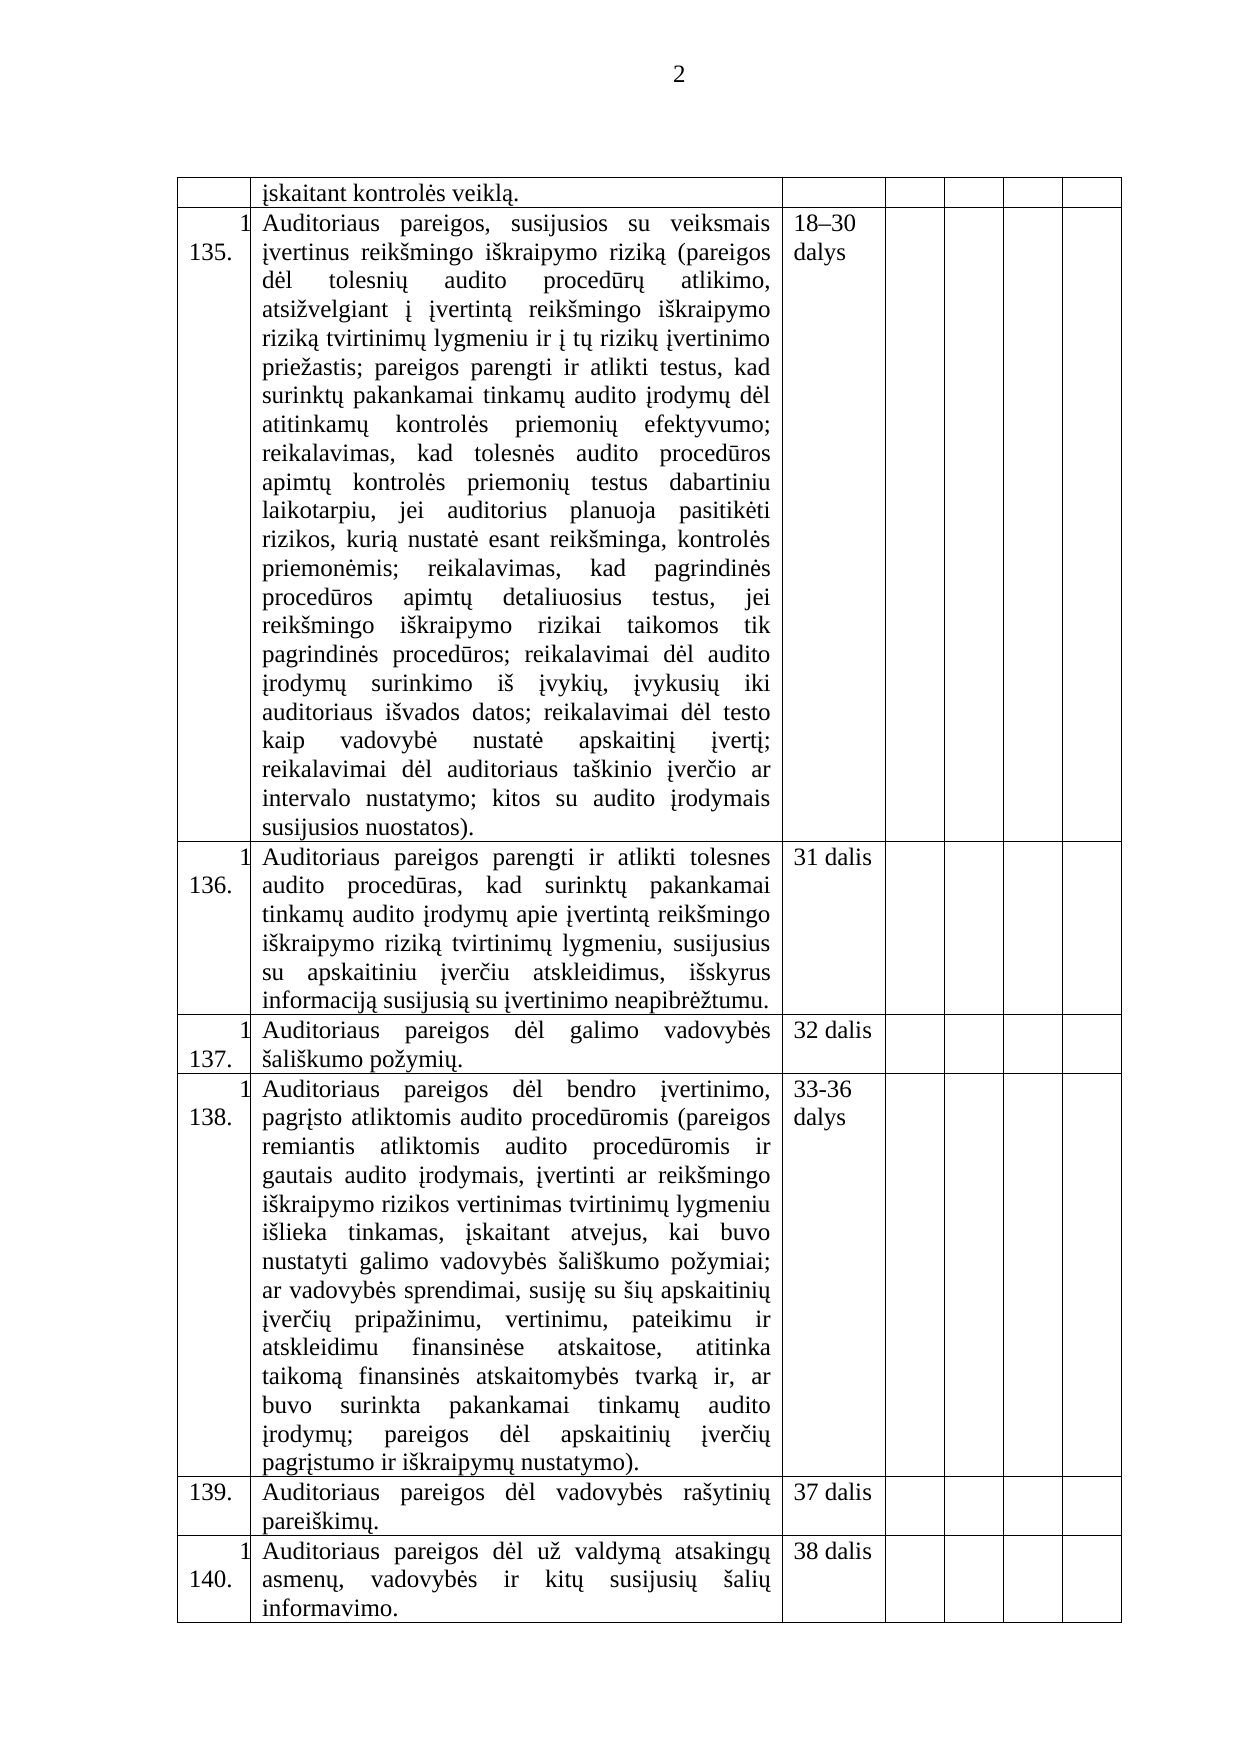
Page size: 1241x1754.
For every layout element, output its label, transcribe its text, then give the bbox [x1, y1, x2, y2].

table_cell įskaitant kontrolės veiklą. [251, 178, 782, 207]
table_cell [886, 1015, 944, 1073]
table_cell Auditoriaus pareigos dėl galimo vadovybės šališkumo požymių. [251, 1015, 782, 1073]
table_cell 38 dalis [783, 1536, 885, 1622]
table_cell [945, 1536, 1003, 1622]
table_cell Auditoriaus pareigos dėl už valdymą atsakingų asmenų, vadovybės ir kitų susijusių šalių informavimo. [251, 1536, 782, 1622]
table_cell [1004, 842, 1062, 1014]
table_cell [1063, 178, 1121, 207]
table_cell [1063, 842, 1121, 1014]
table_cell [1004, 208, 1062, 841]
table_cell 32 dalis [783, 1015, 885, 1073]
table_cell 1135. [178, 208, 250, 841]
table_cell [886, 178, 944, 207]
table_cell [945, 1477, 1003, 1535]
table_cell 18–30 dalys [783, 208, 885, 841]
table_cell [886, 208, 944, 841]
table_cell [1063, 208, 1121, 841]
table_cell [886, 1074, 944, 1476]
table_cell 1138. [178, 1074, 250, 1476]
table_cell 1140. [178, 1536, 250, 1622]
table_cell [945, 208, 1003, 841]
table_cell [886, 1477, 944, 1535]
table_cell [1063, 1536, 1121, 1622]
table_cell [1063, 1477, 1121, 1535]
table_cell Auditoriaus pareigos, susijusios su veiksmais įvertinus reikšmingo iškraipymo riziką (pareigos dėl tolesnių audito procedūrų atlikimo, atsižvelgiant į įvertintą reikšmingo iškraipymo riziką tvirtinimų lygmeniu ir į tų rizikų įvertinimo priežastis; pareigos parengti ir atlikti testus, kad surinktų pakankamai tinkamų audito įrodymų dėl atitinkamų kontrolės priemonių efektyvumo; reikalavimas, kad tolesnės audito procedūros apimtų kontrolės priemonių testus dabartiniu laikotarpiu, jei auditorius planuoja pasitikėti rizikos, kurią nustatė esant reikšminga, kontrolės priemonėmis; reikalavimas, kad pagrindinės procedūros apimtų detaliuosius testus, jei reikšmingo iškraipymo rizikai taikomos tik pagrindinės procedūros; reikalavimai dėl audito įrodymų surinkimo iš įvykių, įvykusių iki auditoriaus išvados datos; reikalavimai dėl testo kaip vadovybė nustatė apskaitinį įvertį; reikalavimai dėl auditoriaus taškinio įverčio ar intervalo nustatymo; kitos su audito įrodymais susijusios nuostatos). [251, 208, 782, 841]
table_cell 33-36 dalys [783, 1074, 885, 1476]
table_cell [1004, 1477, 1062, 1535]
table_cell [945, 1015, 1003, 1073]
table_cell [886, 1536, 944, 1622]
table_cell [1004, 1536, 1062, 1622]
table_cell 31 dalis [783, 842, 885, 1014]
table_cell [945, 178, 1003, 207]
table_cell [945, 1074, 1003, 1476]
table_cell 139. [178, 1477, 250, 1535]
table_cell [1004, 1015, 1062, 1073]
table_cell 37 dalis [783, 1477, 885, 1535]
table_cell Auditoriaus pareigos parengti ir atlikti tolesnes audito procedūras, kad surinktų pakankamai tinkamų audito įrodymų apie įvertintą reikšmingo iškraipymo riziką tvirtinimų lygmeniu, susijusius su apskaitiniu įverčiu atskleidimus, išskyrus informaciją susijusią su įvertinimo neapibrėžtumu. [251, 842, 782, 1014]
table_cell [1004, 178, 1062, 207]
table_cell [783, 178, 885, 207]
table_cell Auditoriaus pareigos dėl vadovybės rašytinių pareiškimų. [251, 1477, 782, 1535]
table_cell [178, 178, 250, 207]
table_cell [1063, 1015, 1121, 1073]
table_cell 1137. [178, 1015, 250, 1073]
table_cell [1063, 1074, 1121, 1476]
table_cell [886, 842, 944, 1014]
table_cell [945, 842, 1003, 1014]
table_cell [1004, 1074, 1062, 1476]
table_cell Auditoriaus pareigos dėl bendro įvertinimo, pagrįsto atliktomis audito procedūromis (pareigos remiantis atliktomis audito procedūromis ir gautais audito įrodymais, įvertinti ar reikšmingo iškraipymo rizikos vertinimas tvirtinimų lygmeniu išlieka tinkamas, įskaitant atvejus, kai buvo nustatyti galimo vadovybės šališkumo požymiai; ar vadovybės sprendimai, susiję su šių apskaitinių įverčių pripažinimu, vertinimu, pateikimu ir atskleidimu finansinėse atskaitose, atitinka taikomą finansinės atskaitomybės tvarką ir, ar buvo surinkta pakankamai tinkamų audito įrodymų; pareigos dėl apskaitinių įverčių pagrįstumo ir iškraipymų nustatymo). [251, 1074, 782, 1476]
table_cell 1136. [178, 842, 250, 1014]
